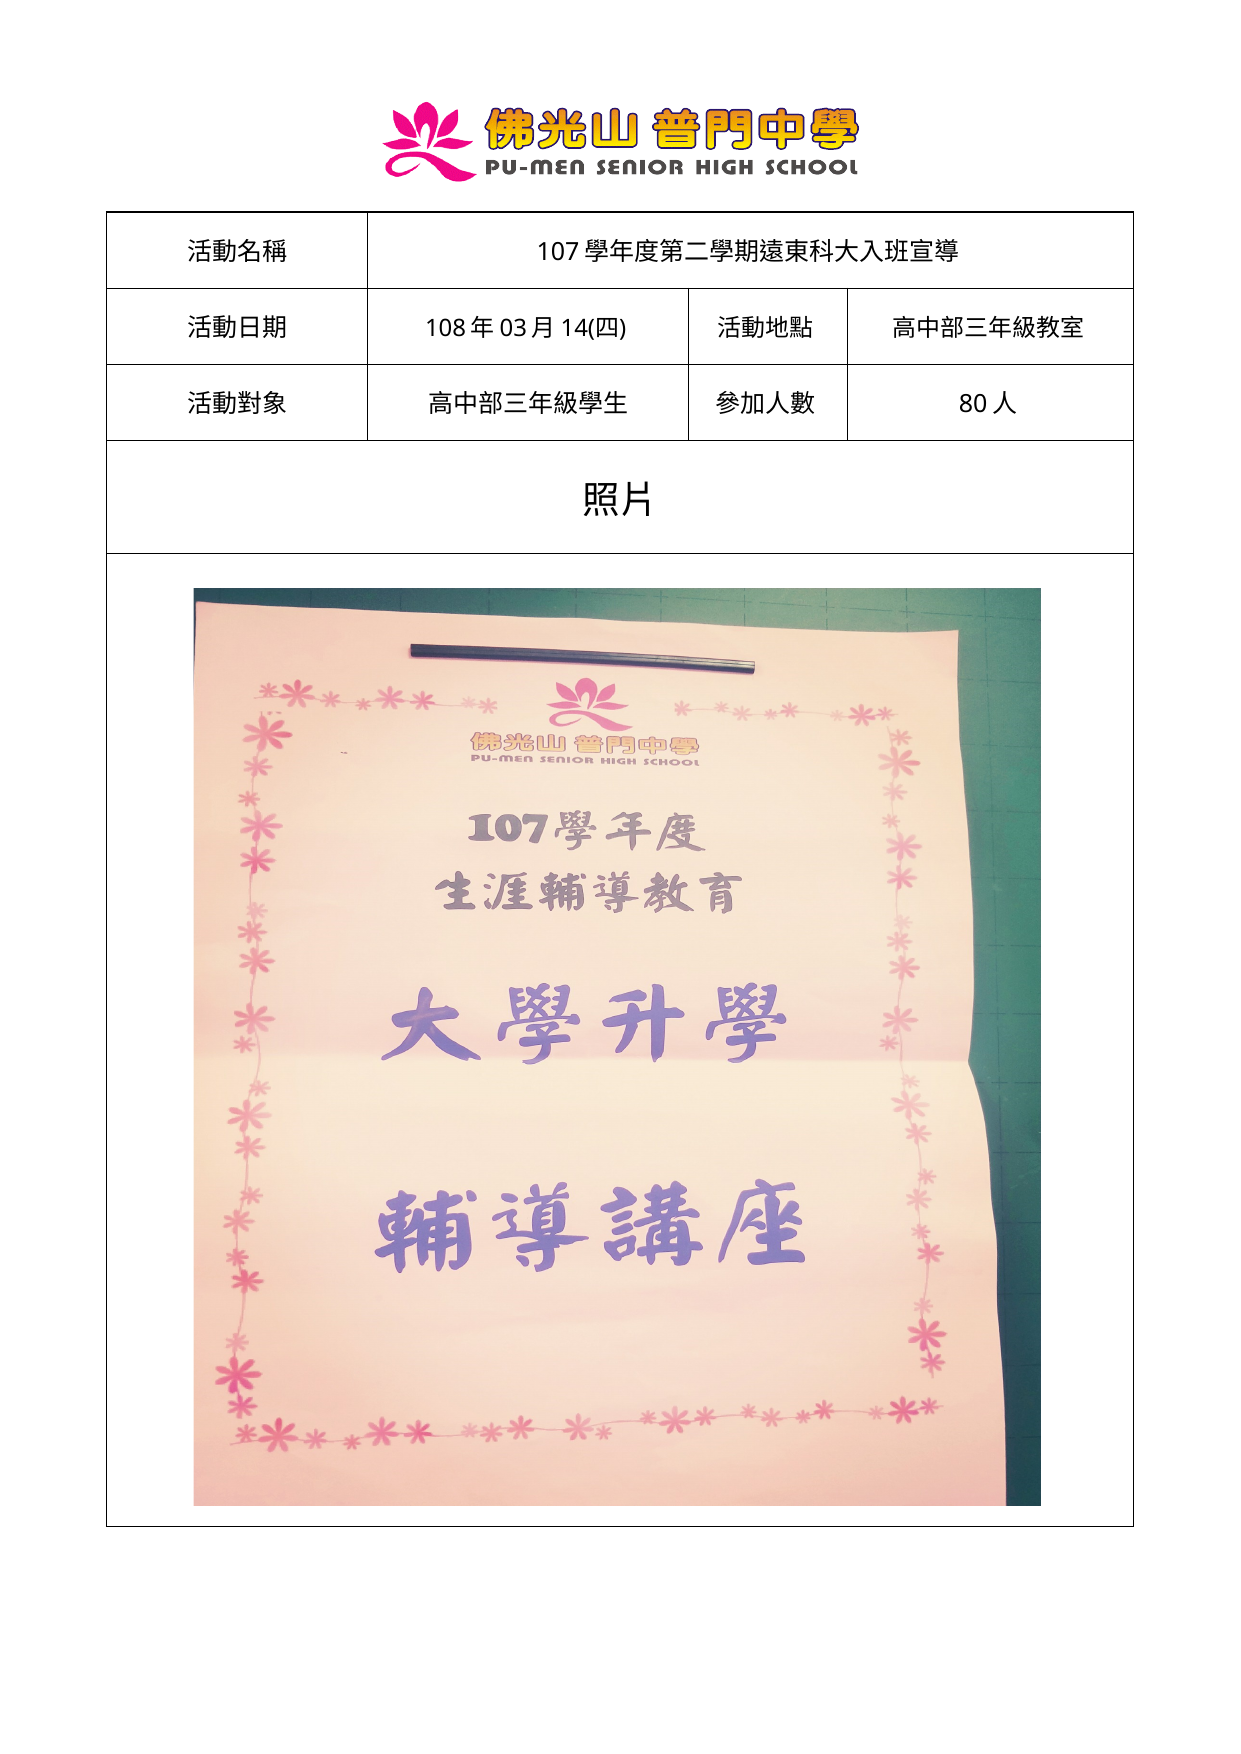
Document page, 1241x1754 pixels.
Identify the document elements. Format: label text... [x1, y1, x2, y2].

table_cell 108年03月14(四) [368, 289, 688, 363]
table_cell 80人 [848, 365, 1133, 439]
table_header 活動名稱 [107, 213, 367, 287]
table_cell 活動對象 [107, 365, 367, 439]
picture [378, 98, 862, 185]
table_cell [107, 554, 1133, 1526]
table_cell 活動日期 [107, 289, 367, 363]
table_cell 照片 [107, 441, 1133, 553]
table_cell 活動地點 [689, 289, 847, 363]
picture [193, 588, 1041, 1506]
table_cell 參加人數 [689, 365, 847, 439]
table_header 107學年度第二學期遠東科大入班宣導 [368, 213, 1133, 287]
table_cell 高中部三年級學生 [368, 365, 688, 439]
table_cell 高中部三年級教室 [848, 289, 1133, 363]
